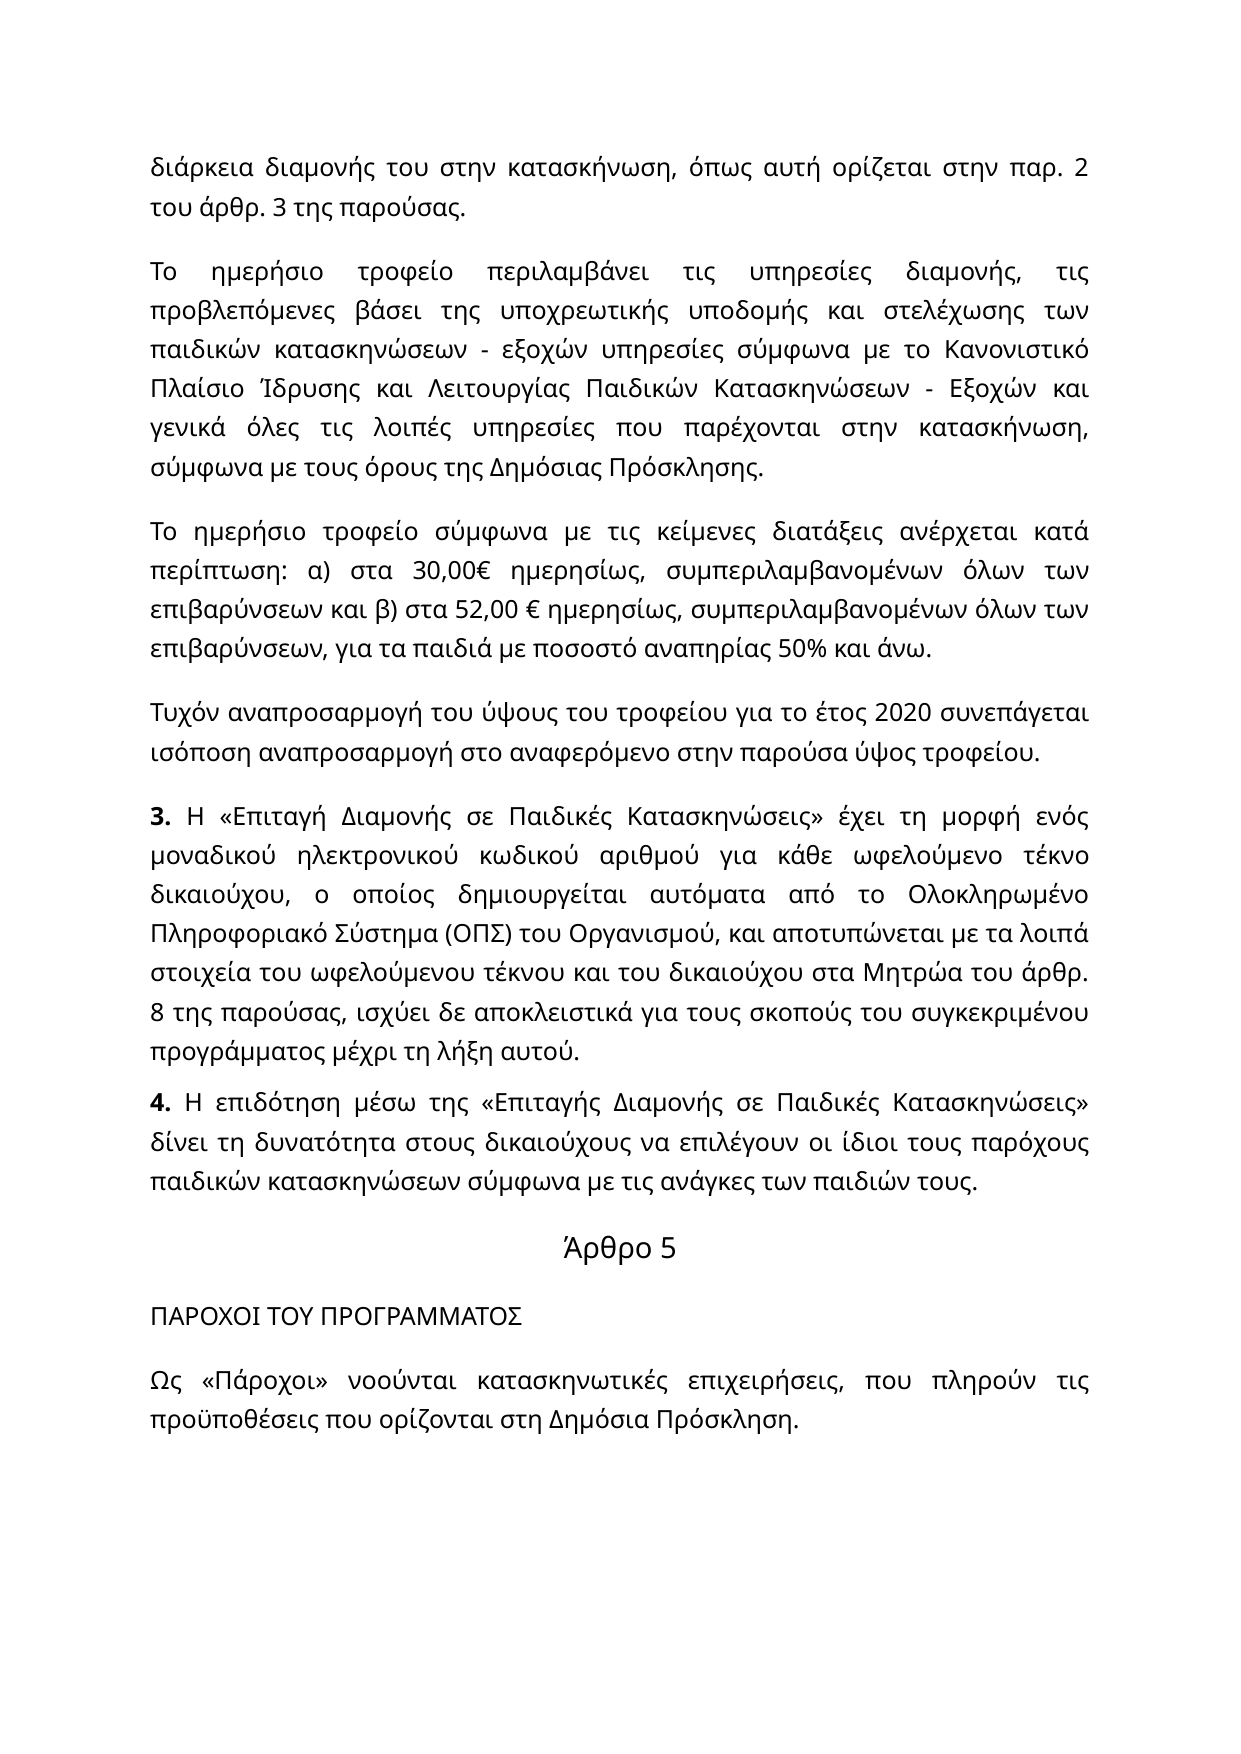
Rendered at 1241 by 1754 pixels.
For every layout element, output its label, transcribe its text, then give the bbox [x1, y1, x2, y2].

text 4. Η επιδότηση μέσω της «Επιταγής Διαμονής σε Παιδικές Κατασκηνώσεις» δίνει τη δυνατότητα στους δικαιούχους να επιλέγουν οι ίδιοι τους παρόχους παιδικών κατασκηνώσεων σύμφωνα με τις ανάγκες των παιδιών τους. [150, 1085, 1090, 1197]
text 3. Η «Επιταγή Διαμονής σε Παιδικές Κατασκηνώσεις» έχει τη μορφή ενός μοναδικού ηλεκτρονικού κωδικού αριθμού για κάθε ωφελούμενο τέκνο δικαιούχου, ο οποίος δημιουργείται αυτόματα από το Ολοκληρωμένο Πληροφοριακό Σύστημα (ΟΠΣ) του Οργανισμού, και αποτυπώνεται με τα λοιπά στοιχεία του ωφελούμενου τέκνου και του δικαιούχου στα Μητρώα του άρθρ. 8 της παρούσας, ισχύει δε αποκλειστικά για τους σκοπούς του συγκεκριμένου προγράμματος μέχρι τη λήξη αυτού. [150, 798, 1090, 1067]
text διάρκεια διαμονής του στην κατασκήνωση, όπως αυτή ορίζεται στην παρ. 2 του άρθρ. 3 της παρούσας. [150, 150, 1090, 223]
text Ως «Πάροχοι» νοούνται κατασκηνωτικές επιχειρήσεις, που πληρούν τις προϋποθέσεις που ορίζονται στη Δημόσια Πρόσκληση. [150, 1362, 1090, 1436]
text ΠΑΡΟΧΟΙ ΤΟΥ ΠΡΟΓΡΑΜΜΑΤΟΣ [150, 1298, 1090, 1332]
text Τυχόν αναπροσαρμογή του ύψους του τροφείου για το έτος 2020 συνεπάγεται ισόποση αναπροσαρμογή στο αναφερόμενο στην παρούσα ύψος τροφείου. [150, 695, 1090, 768]
subtitle Άρθρο 5 [150, 1227, 1090, 1267]
text Το ημερήσιο τροφείο σύμφωνα με τις κείμενες διατάξεις ανέρχεται κατά περίπτωση: α) στα 30,00€ ημερησίως, συμπεριλαμβανομένων όλων των επιβαρύνσεων και β) στα 52,00 € ημερησίως, συμπεριλαμβανομένων όλων των επιβαρύνσεων, για τα παιδιά με ποσοστό αναπηρίας 50% και άνω. [150, 513, 1090, 665]
text Το ημερήσιο τροφείο περιλαμβάνει τις υπηρεσίες διαμονής, τις προβλεπόμενες βάσει της υποχρεωτικής υποδομής και στελέχωσης των παιδικών κατασκηνώσεων - εξοχών υπηρεσίες σύμφωνα με το Κανονιστικό Πλαίσιο Ίδρυσης και Λειτουργίας Παιδικών Κατασκηνώσεων - Εξοχών και γενικά όλες τις λοιπές υπηρεσίες που παρέχονται στην κατασκήνωση, σύμφωνα με τους όρους της Δημόσιας Πρόσκλησης. [150, 253, 1090, 483]
